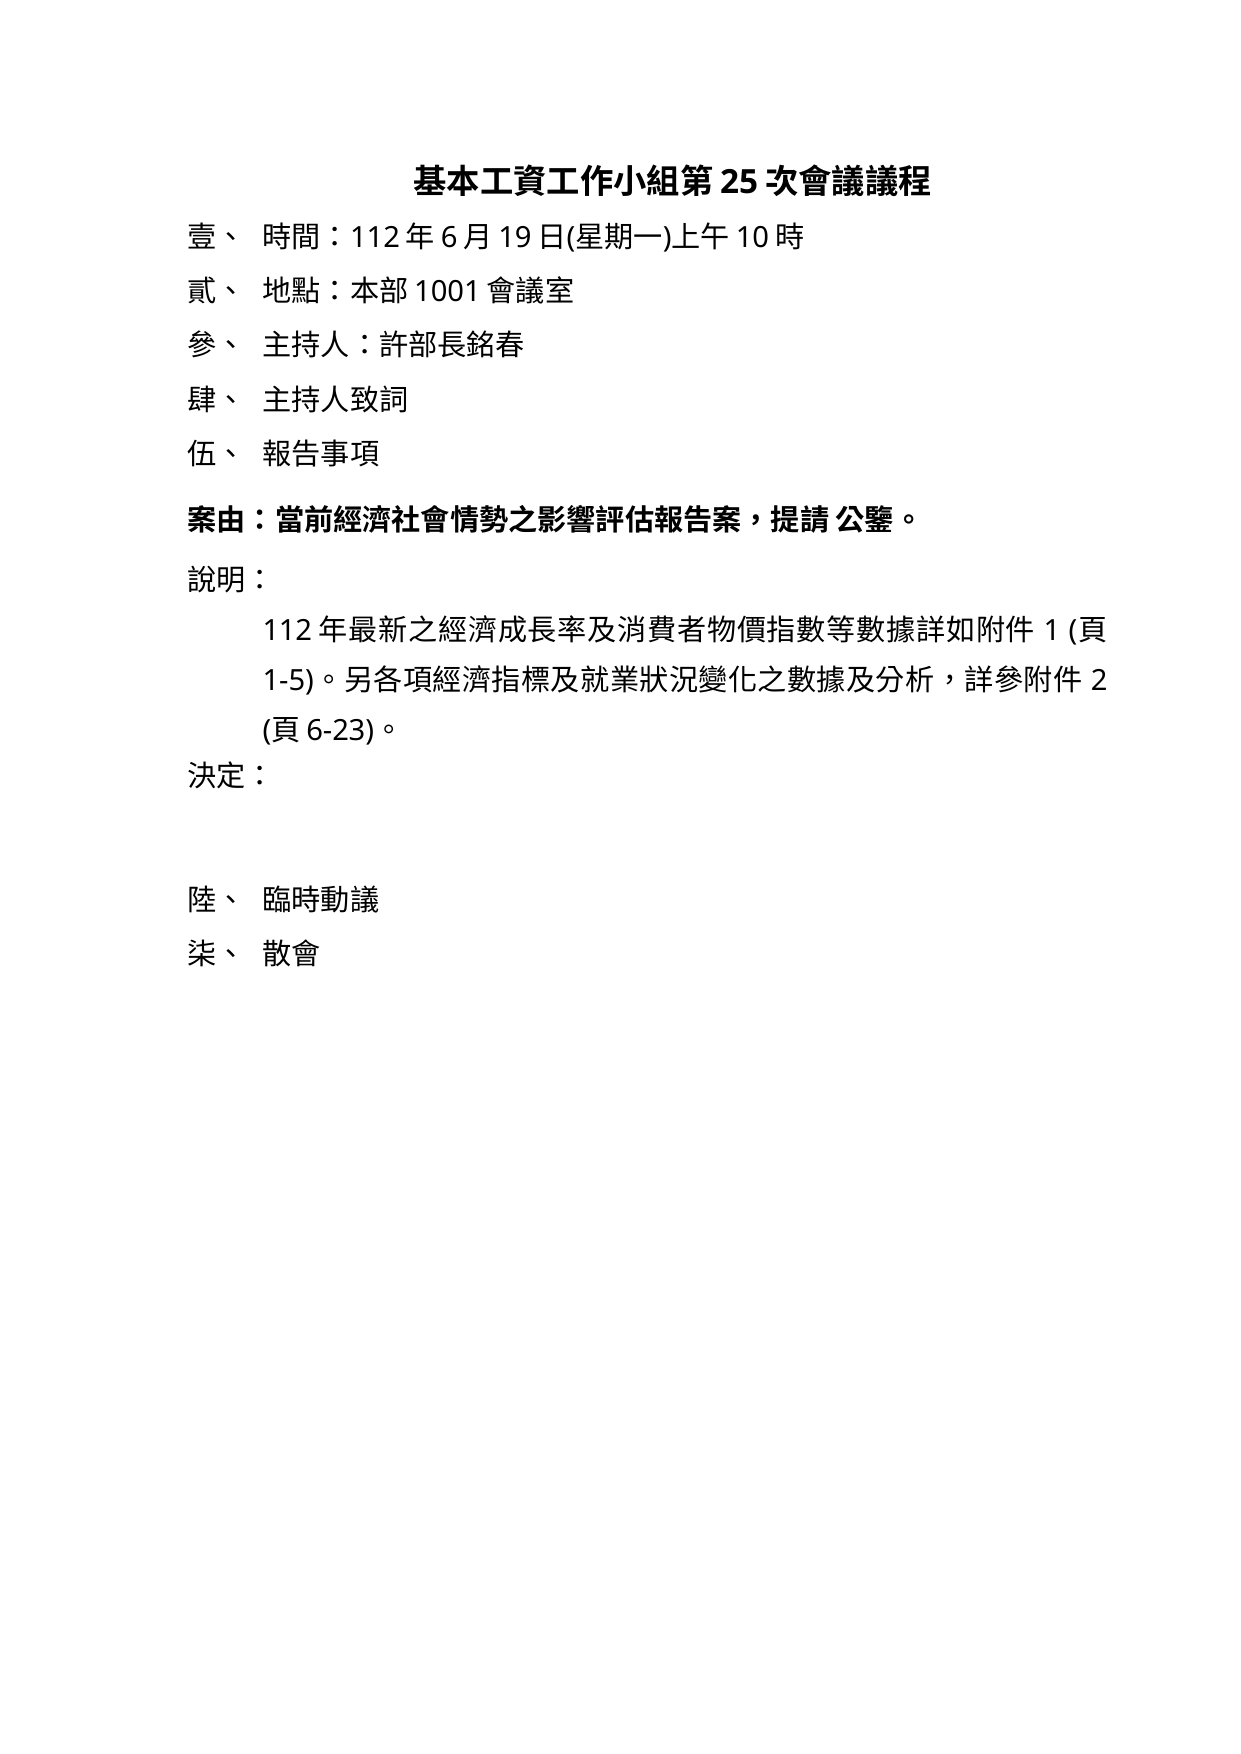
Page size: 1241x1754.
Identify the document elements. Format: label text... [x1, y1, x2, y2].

list 散會 [187, 921, 1107, 975]
text 基本工資工作小組第25次會議議程 [187, 150, 1107, 204]
text 決定： [187, 750, 1107, 796]
list 地點：本部1001會議室 [187, 258, 1107, 312]
list 主持人：許部長銘春 [187, 312, 1107, 367]
list 報告事項 [187, 421, 1107, 475]
text 說明： [187, 554, 1107, 600]
list 臨時動議 [187, 867, 1107, 921]
text 案由：當前經濟社會情勢之影響評估報告案，提請 公鑒。 [187, 487, 1107, 542]
list 112年最新之經濟成長率及消費者物價指數等數據詳如附件1 (頁1-5)。另各項經濟指標及就業狀況變化之數據及分析，詳參附件2 (頁6-23)。 [262, 600, 1107, 750]
list 主持人致詞 [187, 367, 1107, 421]
list 時間：112年6月19日(星期一)上午10時 [187, 204, 1107, 258]
